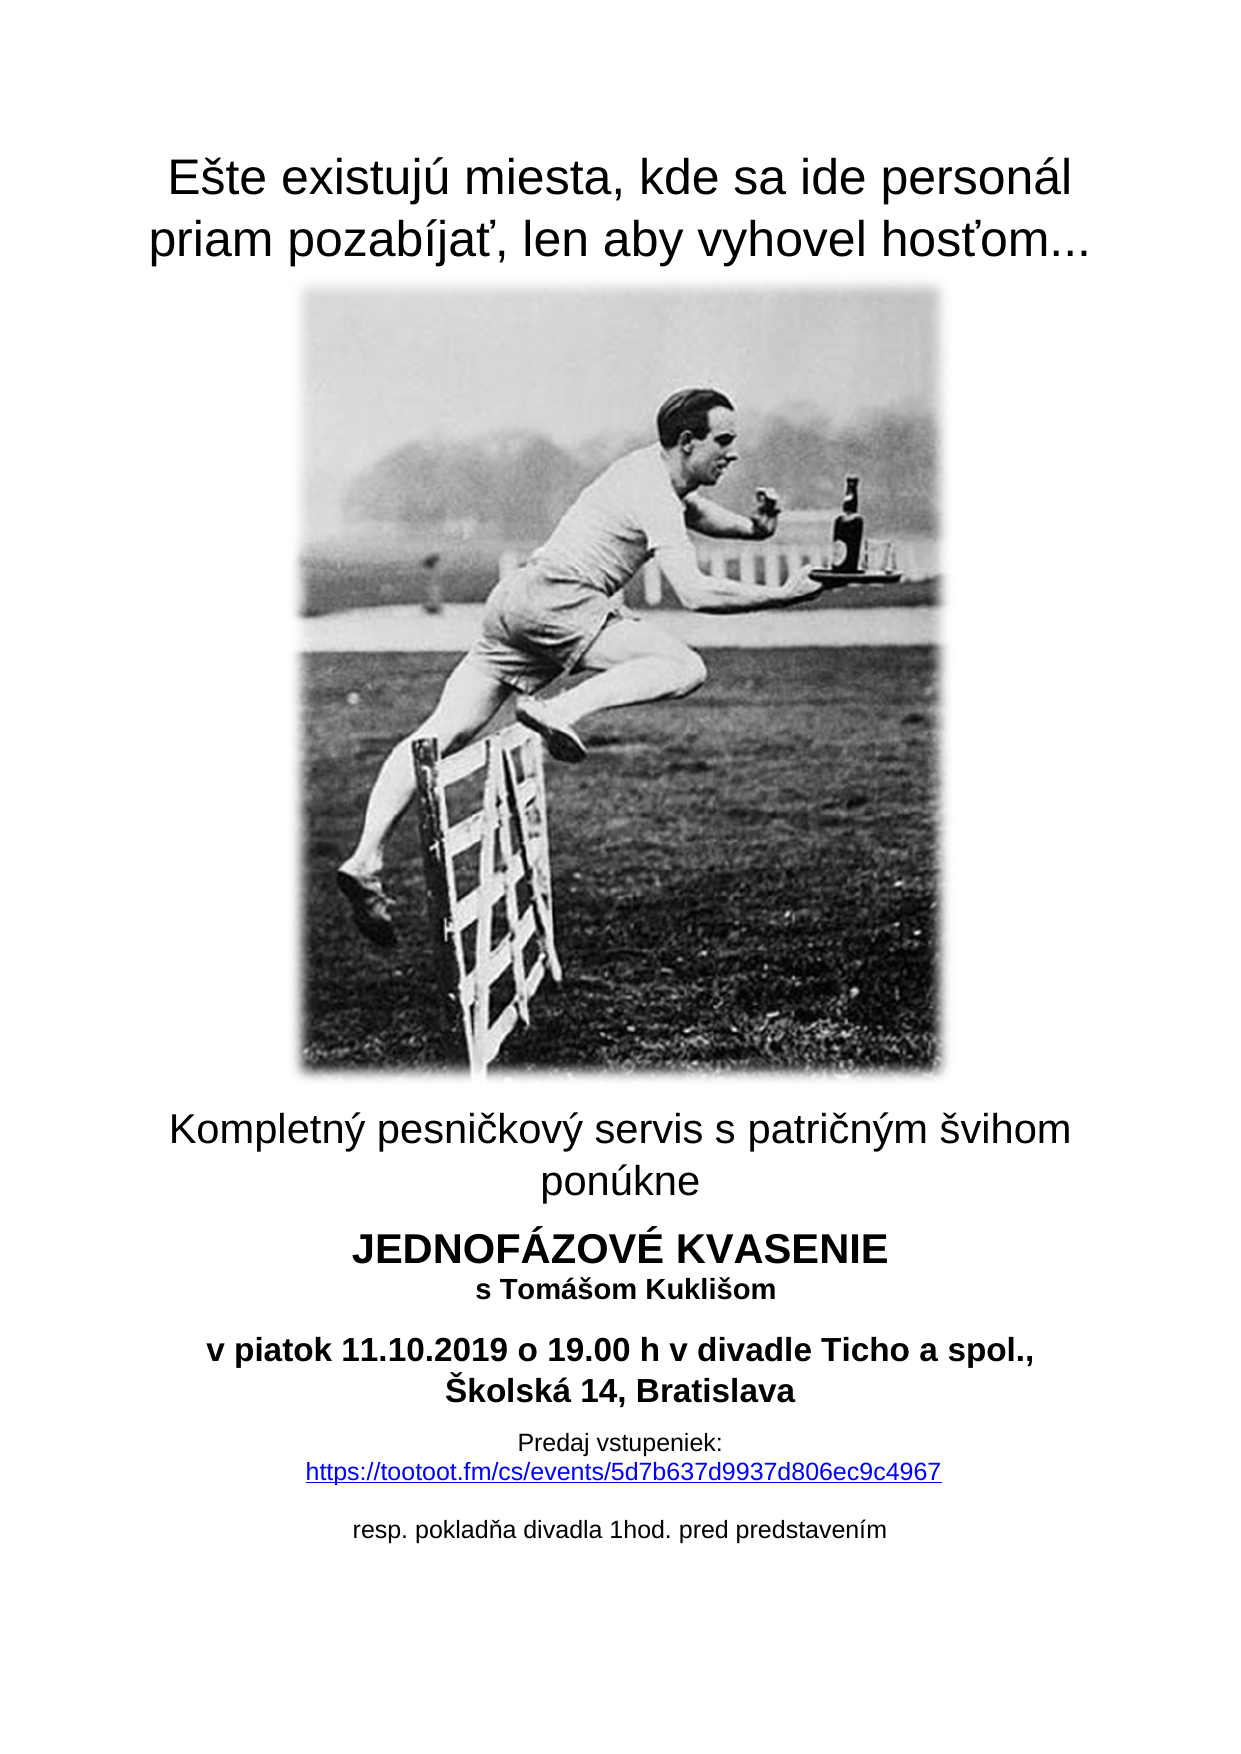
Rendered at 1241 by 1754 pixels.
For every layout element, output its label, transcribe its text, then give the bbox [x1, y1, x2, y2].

text Predaj vstupeniek: [148, 1428, 1093, 1457]
text Kompletný pesničkový servis s patričným švihom ponúkne [148, 1105, 1093, 1204]
text resp. pokladňa divadla 1hod. pred predstavením [148, 1515, 1093, 1543]
text s Tomášom Kuklišom [148, 1272, 1093, 1305]
text Ešte existujú miesta, kde sa ide personál priam pozabíjať, len aby vyhovel hosťom... [148, 148, 1093, 267]
text JEDNOFÁZOVÉ KVASENIE [148, 1224, 1093, 1272]
text https://tootoot.fm/cs/events/5d7b637d9937d806ec9c4967 [148, 1457, 1093, 1486]
text v piatok 11.10.2019 o 19.00 h v divadle Ticho a spol., Školská 14, Bratislava [148, 1330, 1093, 1409]
picture [285, 270, 955, 1087]
